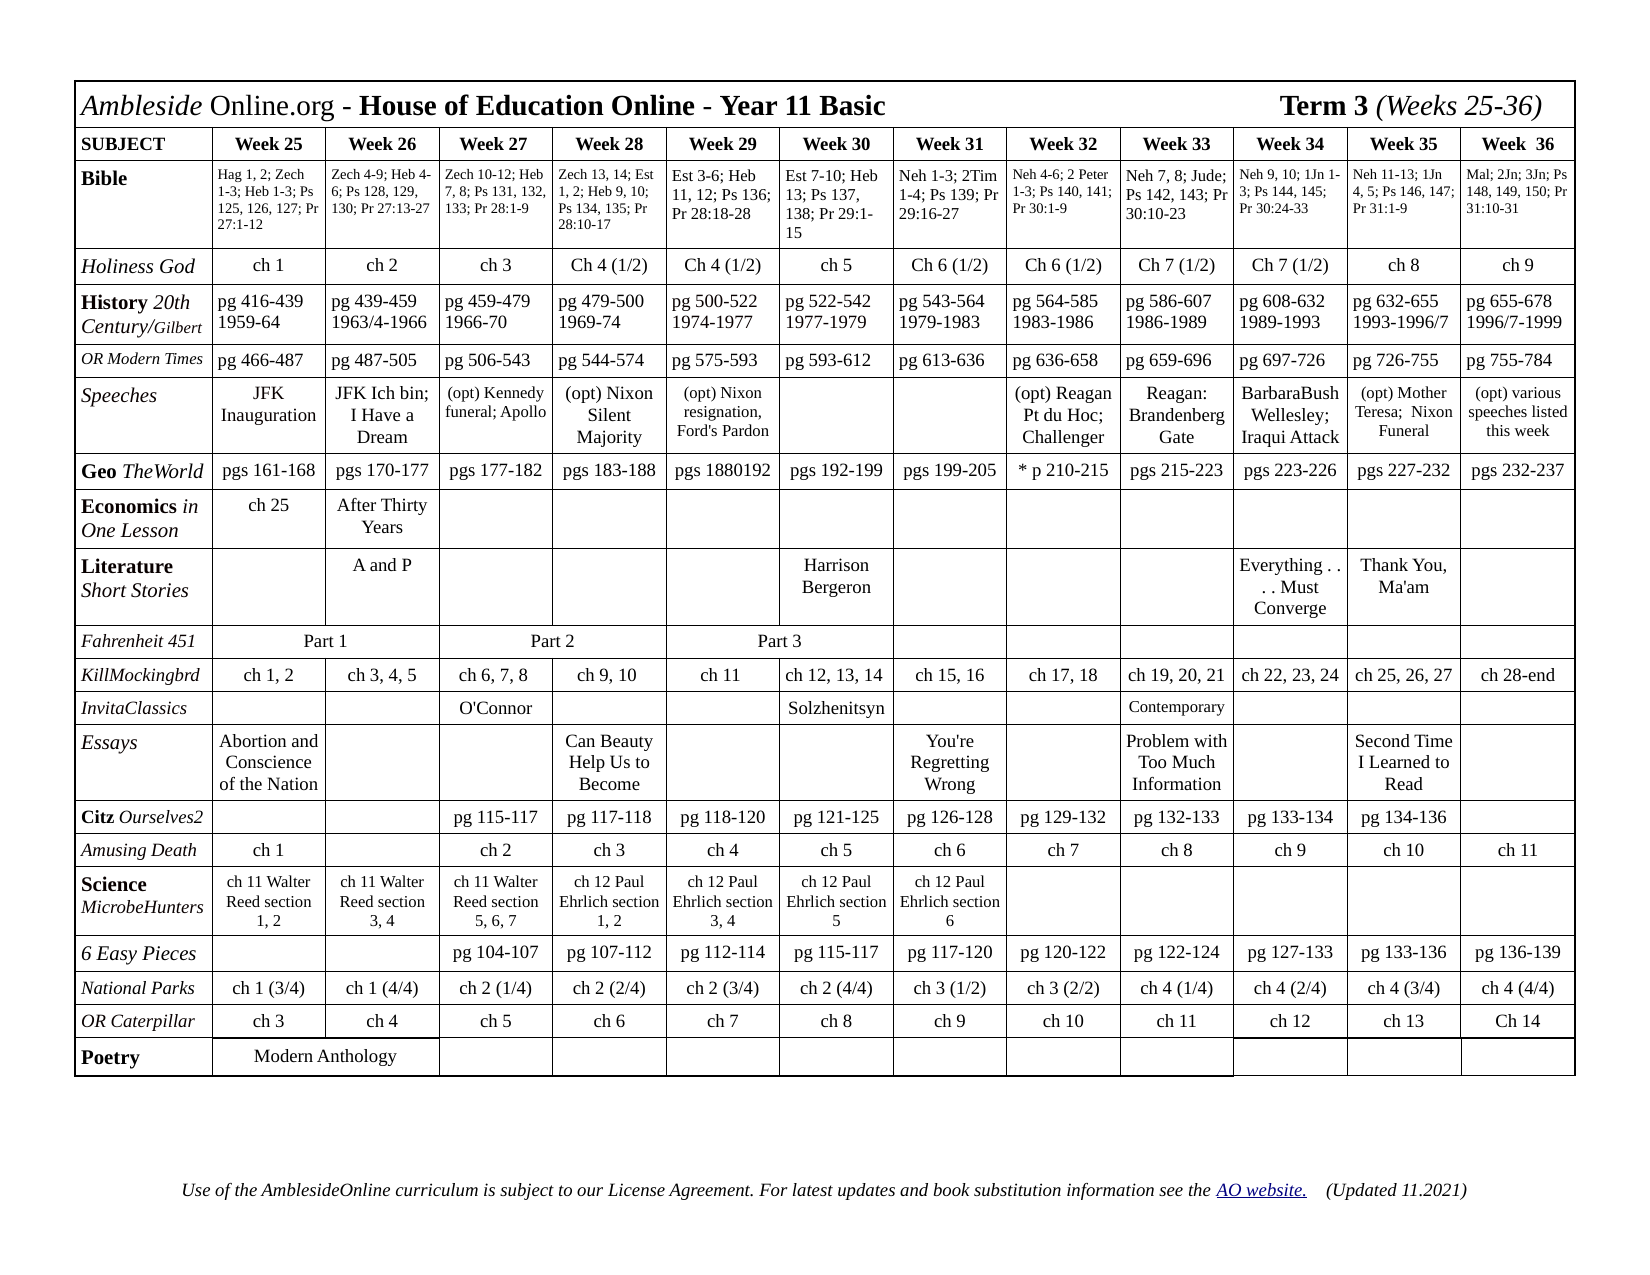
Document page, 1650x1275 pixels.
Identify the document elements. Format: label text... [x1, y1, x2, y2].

table_cell [1121, 626, 1233, 658]
table_cell ch 8 [780, 1005, 893, 1037]
table_cell pg 586-607 1986-1989 [1121, 285, 1233, 343]
table_cell [1461, 801, 1574, 833]
table_cell ch 5 [440, 1005, 552, 1037]
table_cell pg 613-636 [894, 345, 1006, 377]
table_cell pg 697-726 [1234, 345, 1347, 377]
table_cell ch 8 [1121, 834, 1233, 866]
table_cell [440, 1038, 552, 1075]
table_cell (opt) Mother Teresa; Nixon Funeral [1348, 378, 1460, 453]
table_cell ch 2 (2/4) [553, 972, 666, 1004]
table_cell Neh 11-13; 1Jn 4, 5; Ps 146, 147; Pr 31:1-9 [1348, 161, 1460, 248]
table_cell [213, 936, 325, 971]
table_cell Neh 4-6; 2 Peter 1-3; Ps 140, 141; Pr 30:1-9 [1007, 161, 1120, 248]
table_cell [1348, 626, 1460, 658]
table_cell [1007, 490, 1120, 548]
table_cell [213, 692, 325, 724]
table_cell Week 32 [1007, 128, 1120, 160]
table_cell Week 26 [326, 128, 439, 160]
table_cell Contemporary [1121, 692, 1233, 724]
table_cell [1461, 549, 1574, 624]
table_cell pg 593-612 [780, 345, 893, 377]
table_cell pg 479-500 1969-74 [553, 285, 666, 343]
table_cell pg 543-564 1979-1983 [894, 285, 1006, 343]
table_cell Neh 9, 10; 1Jn 1-3; Ps 144, 145; Pr 30:24-33 [1234, 161, 1347, 248]
table_cell [780, 725, 893, 800]
table_cell Zech 13, 14; Est 1, 2; Heb 9, 10; Ps 134, 135; Pr 28:10-17 [553, 161, 666, 248]
table_cell Zech 10-12; Heb 7, 8; Ps 131, 132, 133; Pr 28:1-9 [440, 161, 552, 248]
table_cell pg 133-136 [1348, 936, 1460, 971]
table_cell [1461, 490, 1574, 548]
table_cell History 20th Century/Gilbert [76, 285, 212, 343]
table_cell [326, 936, 439, 971]
table_cell ch 10 [1348, 834, 1460, 866]
table_cell pg 655-678 1996/7-1999 [1461, 285, 1574, 343]
table_cell Neh 1-3; 2Tim 1-4; Ps 139; Pr 29:16-27 [894, 161, 1006, 248]
table_cell [1461, 692, 1574, 724]
table_cell Ch 6 (1/2) [894, 249, 1006, 284]
table_cell Modern Anthology [213, 1039, 439, 1075]
table_cell ch 12 Paul Ehrlich section 5 [780, 867, 893, 935]
table_cell pgs 223-226 [1234, 454, 1347, 488]
table_cell [667, 692, 779, 724]
table_cell ch 5 [780, 834, 893, 866]
table_cell ch 4 (1/4) [1121, 972, 1233, 1004]
table_cell You're Regretting Wrong [894, 725, 1006, 800]
table_cell pgs 161-168 [213, 454, 325, 488]
table_cell (opt) various speeches listed this week [1461, 378, 1574, 453]
table_cell Economics in One Lesson [76, 490, 212, 548]
table_cell Speeches [76, 378, 212, 453]
table_cell ch 4 (4/4) [1461, 972, 1574, 1004]
table_cell pg 522-542 1977-1979 [780, 285, 893, 343]
table_cell [553, 692, 666, 724]
table_cell [553, 549, 666, 624]
table_cell [213, 801, 325, 833]
table_cell ch 13 [1348, 1005, 1460, 1037]
table_cell pg 120-122 [1007, 936, 1120, 971]
table_cell ch 7 [1007, 834, 1120, 866]
table_cell O'Connor [440, 692, 552, 724]
table_cell ch 1 (4/4) [326, 972, 439, 1004]
table_cell Science MicrobeHunters [76, 867, 212, 935]
table_cell Harrison Bergeron [780, 549, 893, 624]
table_cell pg 122-124 [1121, 936, 1233, 971]
table_cell Mal; 2Jn; 3Jn; Ps 148, 149, 150; Pr 31:10-31 [1461, 161, 1574, 248]
table_cell ch 10 [1007, 1005, 1120, 1037]
table_cell ch 1 [213, 249, 325, 284]
table_cell pg 439-459 1963/4-1966 [326, 285, 439, 343]
table_cell ch 2 (1/4) [440, 972, 552, 1004]
table_cell pg 133-134 [1234, 801, 1347, 833]
table_cell [1234, 692, 1347, 724]
table_cell (opt) Nixon resignation, Ford's Pardon [667, 378, 779, 453]
table_cell Second Time I Learned to Read [1348, 725, 1460, 800]
table_cell Est 7-10; Heb 13; Ps 137, 138; Pr 29:1-15 [780, 161, 893, 248]
table_cell ch 4 (2/4) [1234, 972, 1347, 1004]
table_cell pg 107-112 [553, 936, 666, 971]
table_cell [894, 1038, 1006, 1075]
table_cell ch 9, 10 [553, 659, 666, 691]
table_cell National Parks [76, 972, 212, 1004]
table_cell [1348, 490, 1460, 548]
table_cell pg 136-139 [1461, 936, 1574, 971]
table_cell ch 9 [1234, 834, 1347, 866]
table_cell ch 2 (3/4) [667, 972, 779, 1004]
table_cell Bible [76, 161, 212, 248]
table_cell [440, 490, 552, 548]
table_cell Week 36 [1461, 128, 1574, 160]
table_cell Part 2 [440, 626, 666, 658]
table_cell pg 117-118 [553, 801, 666, 833]
table_cell pg 487-505 [326, 345, 439, 377]
table_cell ch 1 [213, 834, 325, 866]
table_cell [894, 378, 1006, 453]
table_cell Week 29 [667, 128, 779, 160]
table_cell pg 134-136 [1348, 801, 1460, 833]
table_cell JFK Inauguration [213, 378, 325, 453]
table_cell pg 127-133 [1234, 936, 1347, 971]
table_cell Ch 4 (1/2) [553, 249, 666, 284]
table_cell [780, 1038, 893, 1075]
table_cell Hag 1, 2; Zech 1-3; Heb 1-3; Ps 125, 126, 127; Pr 27:1-12 [213, 161, 325, 248]
table_cell [1461, 626, 1574, 658]
table_cell Week 28 [553, 128, 666, 160]
table_cell ch 6 [553, 1005, 666, 1037]
table_cell Week 27 [440, 128, 552, 160]
table_cell ch 3 [553, 834, 666, 866]
table_cell [1007, 692, 1120, 724]
table_cell pg 544-574 [553, 345, 666, 377]
table_cell Ch 14 [1461, 1005, 1574, 1037]
table_cell [1121, 867, 1233, 935]
table_cell Holiness God [76, 249, 212, 284]
table_cell [894, 490, 1006, 548]
table_cell pg 500-522 1974-1977 [667, 285, 779, 343]
table_cell ch 9 [1461, 249, 1574, 284]
table_cell KillMockingbrd [76, 659, 212, 691]
table_cell [1348, 1039, 1461, 1075]
table_cell pg 132-133 [1121, 801, 1233, 833]
table_cell Abortion and Conscience of the Nation [213, 725, 325, 800]
table_cell ch 3 [213, 1005, 325, 1037]
table_cell Amusing Death [76, 834, 212, 866]
table_cell [326, 725, 439, 800]
table_cell pg 506-543 [440, 345, 552, 377]
table_cell pg 115-117 [440, 801, 552, 833]
table_cell ch 4 [326, 1005, 439, 1037]
table_cell pgs 1880192 [667, 454, 779, 488]
table_cell (opt) Reagan Pt du Hoc; Challenger [1007, 378, 1120, 453]
table_cell [1462, 1039, 1574, 1075]
table_cell Literature Short Stories [76, 549, 212, 624]
table_cell pg 466-487 [213, 345, 325, 377]
table_cell [780, 378, 893, 453]
table_cell Poetry [76, 1038, 212, 1075]
table_cell pg 564-585 1983-1986 [1007, 285, 1120, 343]
table_cell pg 755-784 [1461, 345, 1574, 377]
table_cell ch 15, 16 [894, 659, 1006, 691]
table_cell OR Modern Times [76, 345, 212, 377]
table_cell InvitaClassics [76, 692, 212, 724]
table_cell [1461, 725, 1574, 800]
table_cell [894, 626, 1006, 658]
table_cell pg 575-593 [667, 345, 779, 377]
table_cell pg 726-755 [1348, 345, 1460, 377]
table_cell ch 12, 13, 14 [780, 659, 893, 691]
table_cell ch 9 [894, 1005, 1006, 1037]
table_cell [1348, 867, 1460, 935]
table_cell Week 35 [1348, 128, 1460, 160]
table_cell pg 112-114 [667, 936, 779, 971]
table_cell * p 210-215 [1007, 454, 1120, 488]
table_cell Everything . . . . Must Converge [1234, 549, 1347, 624]
table_cell [326, 692, 439, 724]
table_cell ch 17, 18 [1007, 659, 1120, 691]
table_cell ch 5 [780, 249, 893, 284]
table_cell ch 2 [326, 249, 439, 284]
table_cell ch 12 [1234, 1005, 1347, 1037]
table_cell [553, 490, 666, 548]
table_cell OR Caterpillar [76, 1005, 212, 1037]
table_cell [1234, 626, 1347, 658]
table_cell Ch 6 (1/2) [1007, 249, 1120, 284]
table_cell [1007, 725, 1120, 800]
table_cell pgs 215-223 [1121, 454, 1233, 488]
table_cell pgs 183-188 [553, 454, 666, 488]
table_cell [667, 549, 779, 624]
table_cell ch 4 [667, 834, 779, 866]
table_cell Ch 7 (1/2) [1234, 249, 1347, 284]
table_cell ch 3 (1/2) [894, 972, 1006, 1004]
table_cell [1348, 692, 1460, 724]
table_cell Problem with Too Much Information [1121, 725, 1233, 800]
table_cell ch 6 [894, 834, 1006, 866]
table_cell ch 22, 23, 24 [1234, 659, 1347, 691]
table_cell [1234, 490, 1347, 548]
table_cell pg 104-107 [440, 936, 552, 971]
table_cell pg 459-479 1966-70 [440, 285, 552, 343]
table_cell Week 30 [780, 128, 893, 160]
table_cell Fahrenheit 451 [76, 626, 212, 658]
table_cell ch 4 (3/4) [1348, 972, 1460, 1004]
table_cell A and P [326, 549, 439, 624]
table_cell pgs 170-177 [326, 454, 439, 488]
table_cell pg 659-696 [1121, 345, 1233, 377]
table_cell ch 25 [213, 490, 325, 548]
table_cell ch 11 [667, 659, 779, 691]
table_cell pg 416-439 1959-64 [213, 285, 325, 343]
table_cell Citz Ourselves2 [76, 801, 212, 833]
table_cell ch 2 [440, 834, 552, 866]
table_cell ch 3 (2/2) [1007, 972, 1120, 1004]
table_cell ch 11 Walter Reed section 1, 2 [213, 867, 325, 935]
table_cell [780, 490, 893, 548]
table_cell [667, 725, 779, 800]
table_cell pgs 177-182 [440, 454, 552, 488]
table_cell ch 8 [1348, 249, 1460, 284]
table_cell ch 25, 26, 27 [1348, 659, 1460, 691]
table_cell ch 12 Paul Ehrlich section 3, 4 [667, 867, 779, 935]
table_cell [1007, 549, 1120, 624]
table_cell Can Beauty Help Us to Become [553, 725, 666, 800]
table_cell Part 1 [213, 626, 439, 658]
table_cell pgs 227-232 [1348, 454, 1460, 488]
table_cell ch 28-end [1461, 659, 1574, 691]
table_cell Week 34 [1234, 128, 1347, 160]
table_cell pg 121-125 [780, 801, 893, 833]
table_cell Reagan: Brandenberg Gate [1121, 378, 1233, 453]
table_cell ch 3 [440, 249, 552, 284]
table_cell pgs 232-237 [1461, 454, 1574, 488]
table_cell [1461, 867, 1574, 935]
table_cell pg 115-117 [780, 936, 893, 971]
table_cell ch 1, 2 [213, 659, 325, 691]
table_cell Thank You, Ma'am [1348, 549, 1460, 624]
table_cell Week 25 [213, 128, 325, 160]
table_cell Ch 4 (1/2) [667, 249, 779, 284]
table_cell Week 31 [894, 128, 1006, 160]
table_cell [553, 1038, 666, 1075]
table_cell [326, 801, 439, 833]
table_cell [667, 1038, 779, 1075]
table_cell ch 11 [1461, 834, 1574, 866]
table_cell ch 11 [1121, 1005, 1233, 1037]
table_cell Solzhenitsyn [780, 692, 893, 724]
table_cell 6 Easy Pieces [76, 936, 212, 971]
table_cell pg 126-128 [894, 801, 1006, 833]
table_cell ch 11 Walter Reed section 5, 6, 7 [440, 867, 552, 935]
table_cell Essays [76, 725, 212, 800]
table_cell [894, 692, 1006, 724]
table_cell pg 632-655 1993-1996/7 [1348, 285, 1460, 343]
table_cell Ch 7 (1/2) [1121, 249, 1233, 284]
table_cell pgs 192-199 [780, 454, 893, 488]
table_cell Geo TheWorld [76, 454, 212, 488]
table_cell [1121, 549, 1233, 624]
table_cell [894, 549, 1006, 624]
table_cell pgs 199-205 [894, 454, 1006, 488]
table_cell pg 118-120 [667, 801, 779, 833]
table_cell ch 1 (3/4) [213, 972, 325, 1004]
table_cell Week 33 [1121, 128, 1233, 160]
table_cell Part 3 [667, 626, 893, 658]
table_cell ch 3, 4, 5 [326, 659, 439, 691]
table_cell ch 12 Paul Ehrlich section 6 [894, 867, 1006, 935]
table_cell [1234, 1039, 1347, 1075]
table_cell ch 11 Walter Reed section 3, 4 [326, 867, 439, 935]
table_cell [440, 725, 552, 800]
table_cell [1234, 867, 1347, 935]
table_cell pg 608-632 1989-1993 [1234, 285, 1347, 343]
table_cell [1007, 867, 1120, 935]
table_cell After Thirty Years [326, 490, 439, 548]
table_cell ch 7 [667, 1005, 779, 1037]
table_header Ambleside Online.org - House of Education Online - Year 11 Basic Term 3 (Weeks 25-36) [76, 82, 1574, 127]
table_cell JFK Ich bin; I Have a Dream [326, 378, 439, 453]
table_cell SUBJECT [76, 128, 212, 160]
table_cell [213, 549, 325, 624]
table_cell BarbaraBush Wellesley; Iraqui Attack [1234, 378, 1347, 453]
table_cell [1234, 725, 1347, 800]
table_cell ch 19, 20, 21 [1121, 659, 1233, 691]
table_cell pg 117-120 [894, 936, 1006, 971]
table_cell (opt) Kennedy funeral; Apollo [440, 378, 552, 453]
table_cell [667, 490, 779, 548]
table_cell Est 3-6; Heb 11, 12; Ps 136; Pr 28:18-28 [667, 161, 779, 248]
table_cell [1007, 1038, 1120, 1075]
table_cell ch 2 (4/4) [780, 972, 893, 1004]
table_cell pg 636-658 [1007, 345, 1120, 377]
table_cell ch 12 Paul Ehrlich section 1, 2 [553, 867, 666, 935]
table_cell (opt) Nixon Silent Majority [553, 378, 666, 453]
table_cell pg 129-132 [1007, 801, 1120, 833]
table_cell [1121, 1038, 1233, 1075]
table_cell [1121, 490, 1233, 548]
table_cell Neh 7, 8; Jude; Ps 142, 143; Pr 30:10-23 [1121, 161, 1233, 248]
table_cell [326, 834, 439, 866]
table_cell [1007, 626, 1120, 658]
table_cell ch 6, 7, 8 [440, 659, 552, 691]
table_cell [440, 549, 552, 624]
table_cell Zech 4-9; Heb 4-6; Ps 128, 129, 130; Pr 27:13-27 [326, 161, 439, 248]
